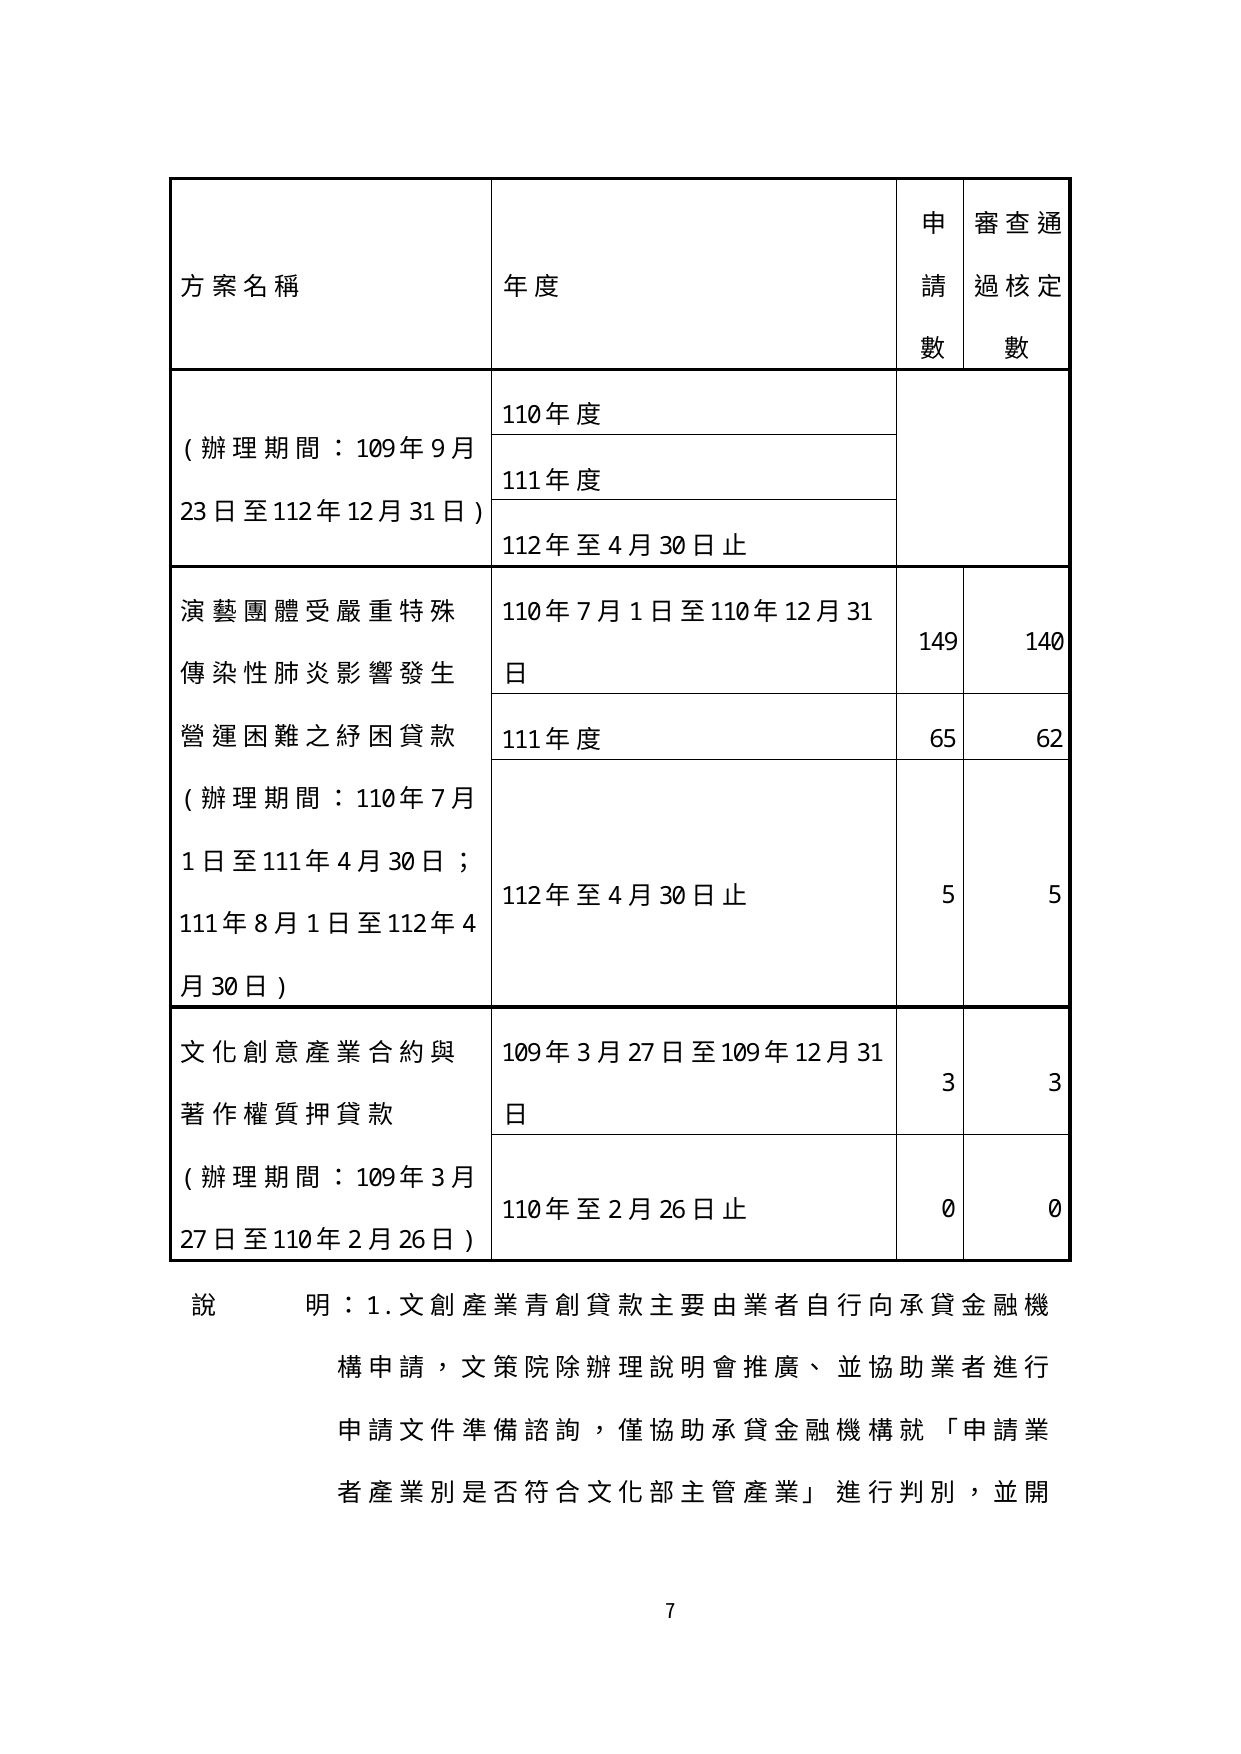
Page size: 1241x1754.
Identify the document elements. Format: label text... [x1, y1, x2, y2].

table_cell 111年度 [492, 694, 896, 758]
table_cell 110年7月1日至110年12月31日 [492, 568, 896, 693]
table_cell 110年至2月26日止 [492, 1135, 896, 1258]
table_cell 149 [897, 568, 963, 693]
table_cell (辦理期間：109年9月23日至112年12月31日) [172, 371, 491, 565]
table_cell 3 [897, 1009, 963, 1133]
table_cell 3 [964, 1009, 1068, 1133]
table_cell 140 [964, 568, 1068, 693]
table_header 年度 [492, 180, 896, 368]
table_header 方案名稱 [172, 180, 491, 368]
text 說 明：1.文創產業青創貸款主要由業者自行向承貸金融機構申請，文策院除辦理說明會推廣、並協助業者進行申請文件準備諮詢，僅協助承貸金融機構就「申請業者產業別是否符合文化部主管產業」進行判別，並開 [178, 1262, 1055, 1512]
table_cell 5 [964, 760, 1068, 1005]
table_cell 109年3月27日至109年12月31日 [492, 1009, 896, 1133]
table_header 審查通過核定數 [964, 180, 1068, 368]
table_cell 0 [897, 1135, 963, 1258]
table_cell 65 [897, 694, 963, 758]
table_cell 110年度 [492, 371, 896, 433]
table_cell 112年至4月30日止 [492, 500, 896, 565]
table_cell [897, 371, 1068, 565]
table_cell 5 [897, 760, 963, 1005]
table_cell 0 [964, 1135, 1068, 1258]
table_cell 112年至4月30日止 [492, 760, 896, 1005]
table_header 申請數 [897, 180, 963, 368]
table_cell 文化創意產業合約與著作權質押貸款 (辦理期間：109年3月27日至110年2月26日) [172, 1009, 491, 1258]
table_cell 62 [964, 694, 1068, 758]
table_cell 111年度 [492, 435, 896, 499]
table_cell 演藝團體受嚴重特殊傳染性肺炎影響發生營運困難之紓困貸款 (辦理期間：110年7月1日至111年4月30日；111年8月1日至112年4月30日) [172, 568, 491, 1005]
